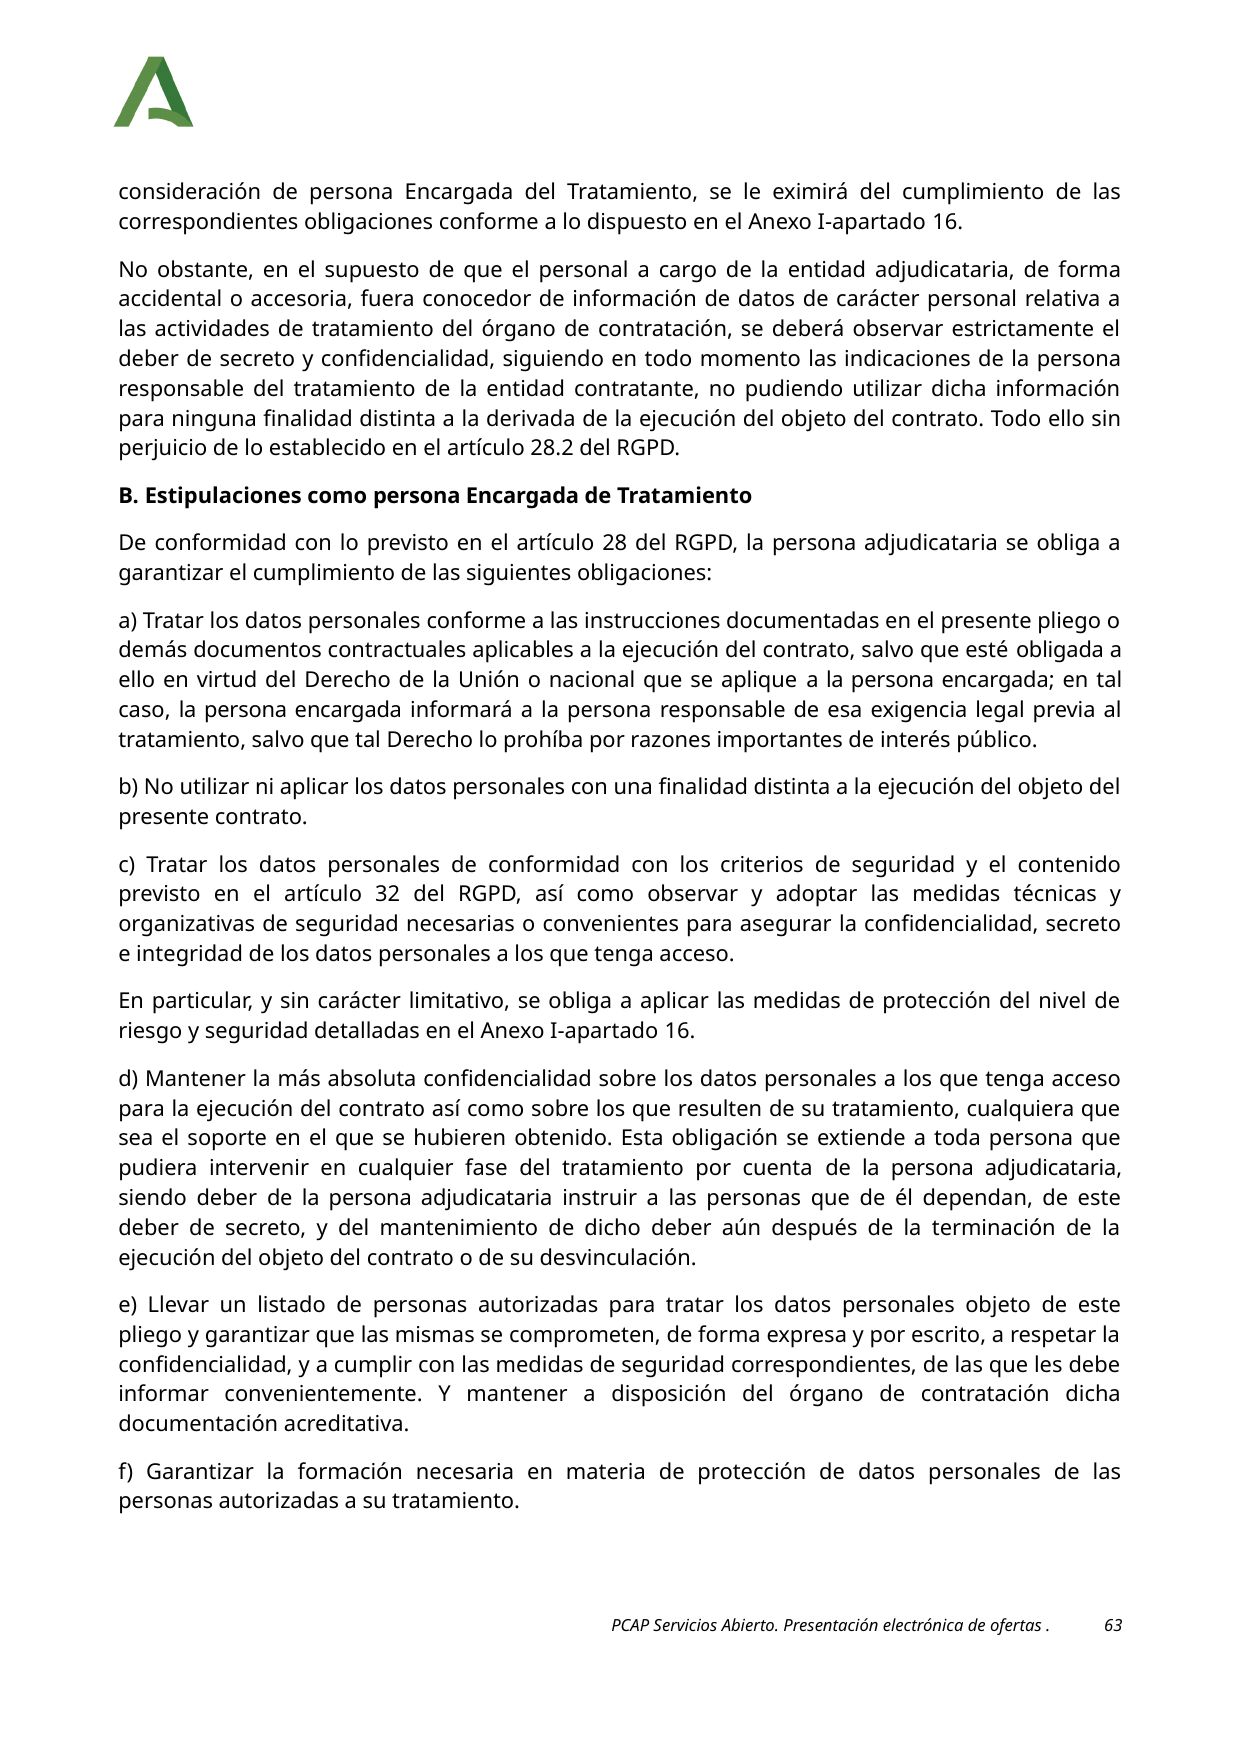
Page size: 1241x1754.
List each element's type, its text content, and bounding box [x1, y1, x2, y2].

text a) Tratar los datos personales conforme a las instrucciones documentadas en el presente pliego o demás documentos contractuales aplicables a la ejecución del contrato, salvo que esté obligada a ello en virtud del Derecho de la Unión o nacional que se aplique a la persona encargada; en tal caso, la persona encargada informará a la persona responsable de esa exigencia legal previa al tratamiento, salvo que tal Derecho lo prohíba por razones importantes de interés público. [118, 605, 1122, 754]
text No obstante, en el supuesto de que el personal a cargo de la entidad adjudicataria, de forma accidental o accesoria, fuera conocedor de información de datos de carácter personal relativa a las actividades de tratamiento del órgano de contratación, se deberá observar estrictamente el deber de secreto y confidencialidad, siguiendo en todo momento las indicaciones de la persona responsable del tratamiento de la entidad contratante, no pudiendo utilizar dicha información para ninguna finalidad distinta a la derivada de la ejecución del objeto del contrato. Todo ello sin perjuicio de lo establecido en el artículo 28.2 del RGPD. [118, 254, 1122, 462]
picture [109, 52, 198, 131]
text c) Tratar los datos personales de conformidad con los criterios de seguridad y el contenido previsto en el artículo 32 del RGPD, así como observar y adoptar las medidas técnicas y organizativas de seguridad necesarias o convenientes para asegurar la confidencialidad, secreto e integridad de los datos personales a los que tenga acceso. [118, 849, 1122, 968]
text d) Mantener la más absoluta confidencialidad sobre los datos personales a los que tenga acceso para la ejecución del contrato así como sobre los que resulten de su tratamiento, cualquiera que sea el soporte en el que se hubieren obtenido. Esta obligación se extiende a toda persona que pudiera intervenir en cualquier fase del tratamiento por cuenta de la persona adjudicataria, siendo deber de la persona adjudicataria instruir a las personas que de él dependan, de este deber de secreto, y del mantenimiento de dicho deber aún después de la terminación de la ejecución del objeto del contrato o de su desvinculación. [118, 1063, 1122, 1271]
text De conformidad con lo previsto en el artículo 28 del RGPD, la persona adjudicataria se obliga a garantizar el cumplimiento de las siguientes obligaciones: [118, 527, 1122, 587]
text consideración de persona Encargada del Tratamiento, se le eximirá del cumplimiento de las correspondientes obligaciones conforme a lo dispuesto en el Anexo I-apartado 16. [118, 176, 1122, 236]
text B. Estipulaciones como persona Encargada de Tratamiento [118, 480, 1122, 510]
text En particular, y sin carácter limitativo, se obliga a aplicar las medidas de protección del nivel de riesgo y seguridad detalladas en el Anexo I-apartado 16. [118, 986, 1122, 1045]
text f) Garantizar la formación necesaria en materia de protección de datos personales de las personas autorizadas a su tratamiento. [118, 1456, 1122, 1515]
text b) No utilizar ni aplicar los datos personales con una finalidad distinta a la ejecución del objeto del presente contrato. [118, 771, 1122, 831]
text e) Llevar un listado de personas autorizadas para tratar los datos personales objeto de este pliego y garantizar que las mismas se comprometen, de forma expresa y por escrito, a respetar la confidencialidad, y a cumplir con las medidas de seguridad correspondientes, de las que les debe informar convenientemente. Y mantener a disposición del órgano de contratación dicha documentación acreditativa. [118, 1289, 1122, 1438]
